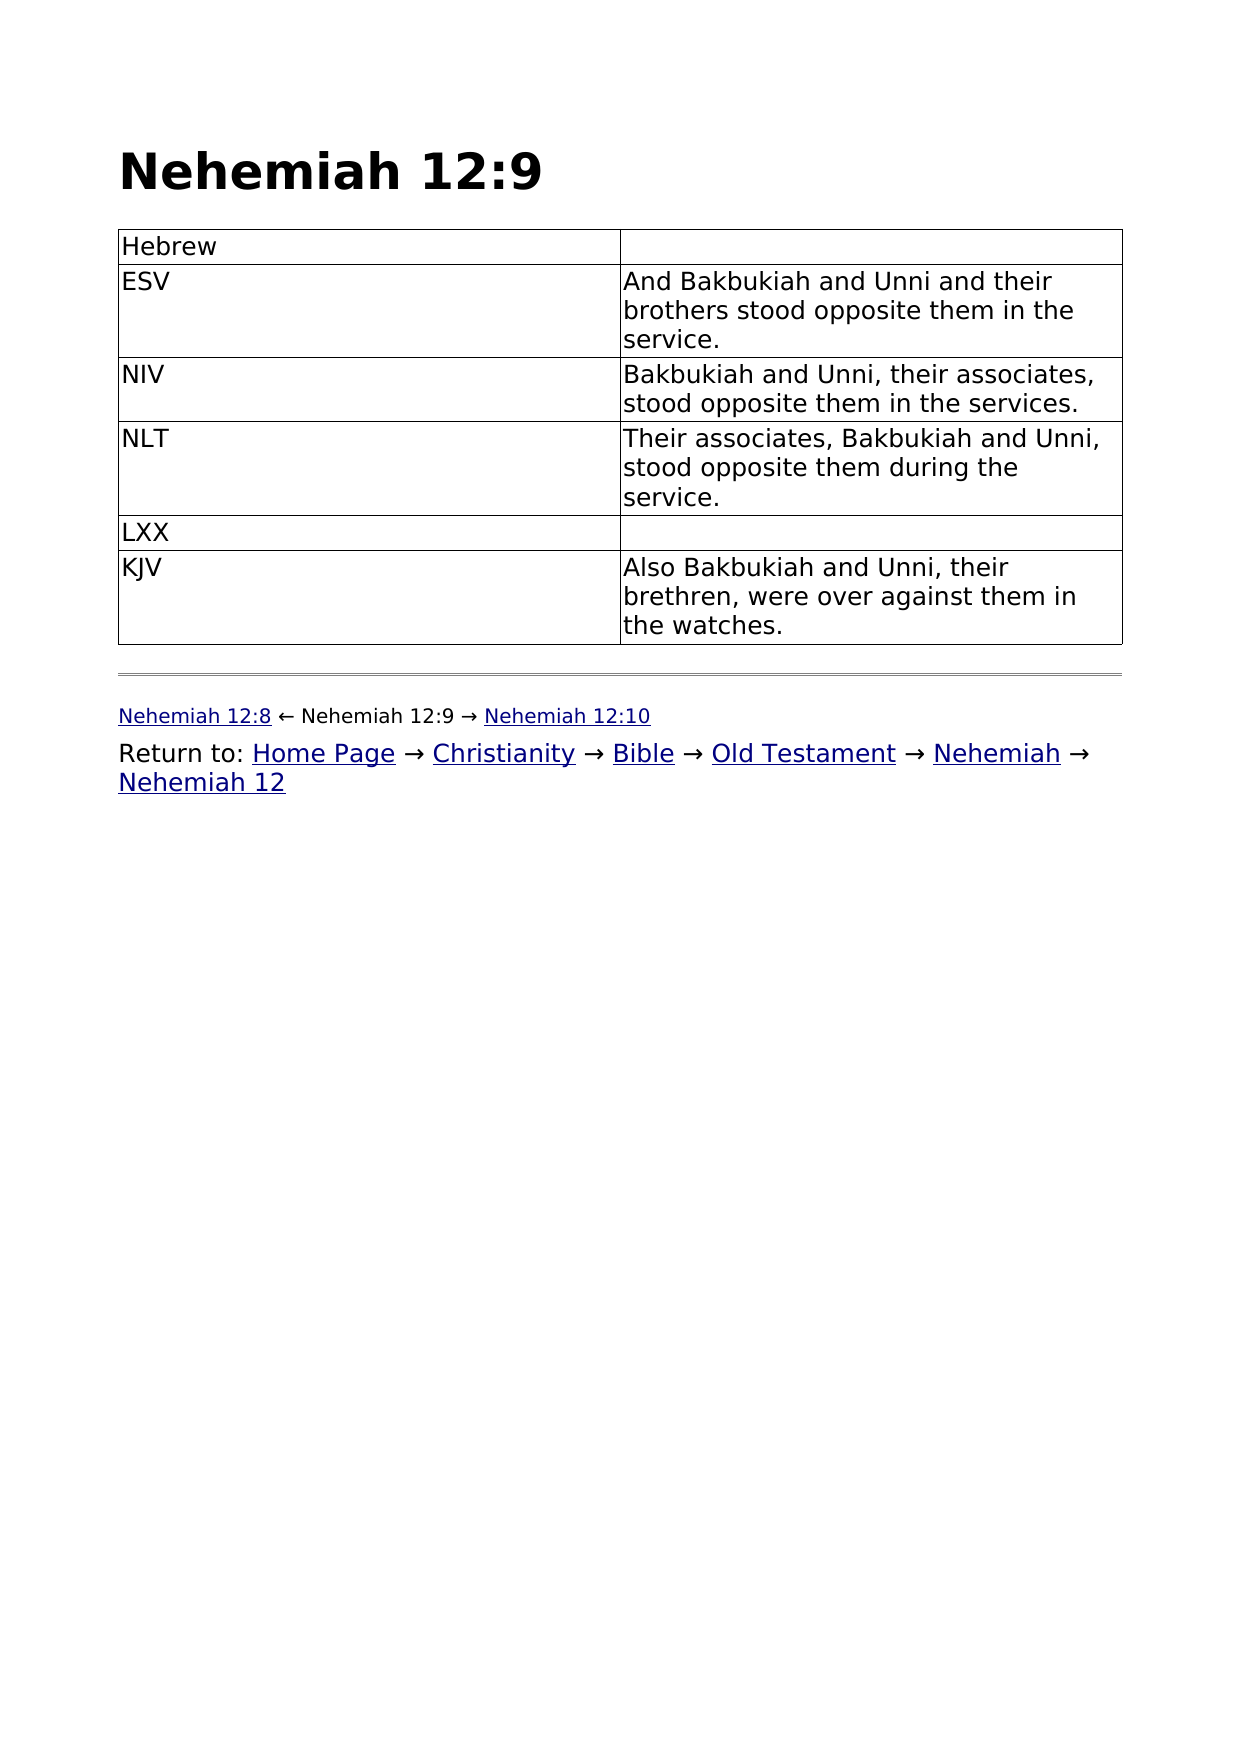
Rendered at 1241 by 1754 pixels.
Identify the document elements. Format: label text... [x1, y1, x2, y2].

subtitle Nehemiah 12:9 [118, 143, 1122, 201]
table_cell Also Bakbukiah and Unni, their brethren, were over against them in the watches. [621, 551, 1122, 643]
table_cell Their associates, Bakbukiah and Unni, stood opposite them during the service. [621, 422, 1122, 515]
table_cell LXX [119, 516, 620, 550]
table_header [621, 230, 1122, 264]
table_cell Bakbukiah and Unni, their associates, stood opposite them in the services. [621, 358, 1122, 421]
table_cell ESV [119, 265, 620, 357]
table_cell NIV [119, 358, 620, 421]
table_cell And Bakbukiah and Unni and their brothers stood opposite them in the service. [621, 265, 1122, 357]
table_cell [621, 516, 1122, 550]
table_header Hebrew [119, 230, 620, 264]
text Return to: Home Page → Christianity → Bible → Old Testament → Nehemiah → Nehemiah 12 [118, 739, 1122, 797]
text Nehemiah 12:8 ← Nehemiah 12:9 → Nehemiah 12:10 [118, 705, 1122, 739]
table_cell KJV [119, 551, 620, 643]
table_cell NLT [119, 422, 620, 515]
